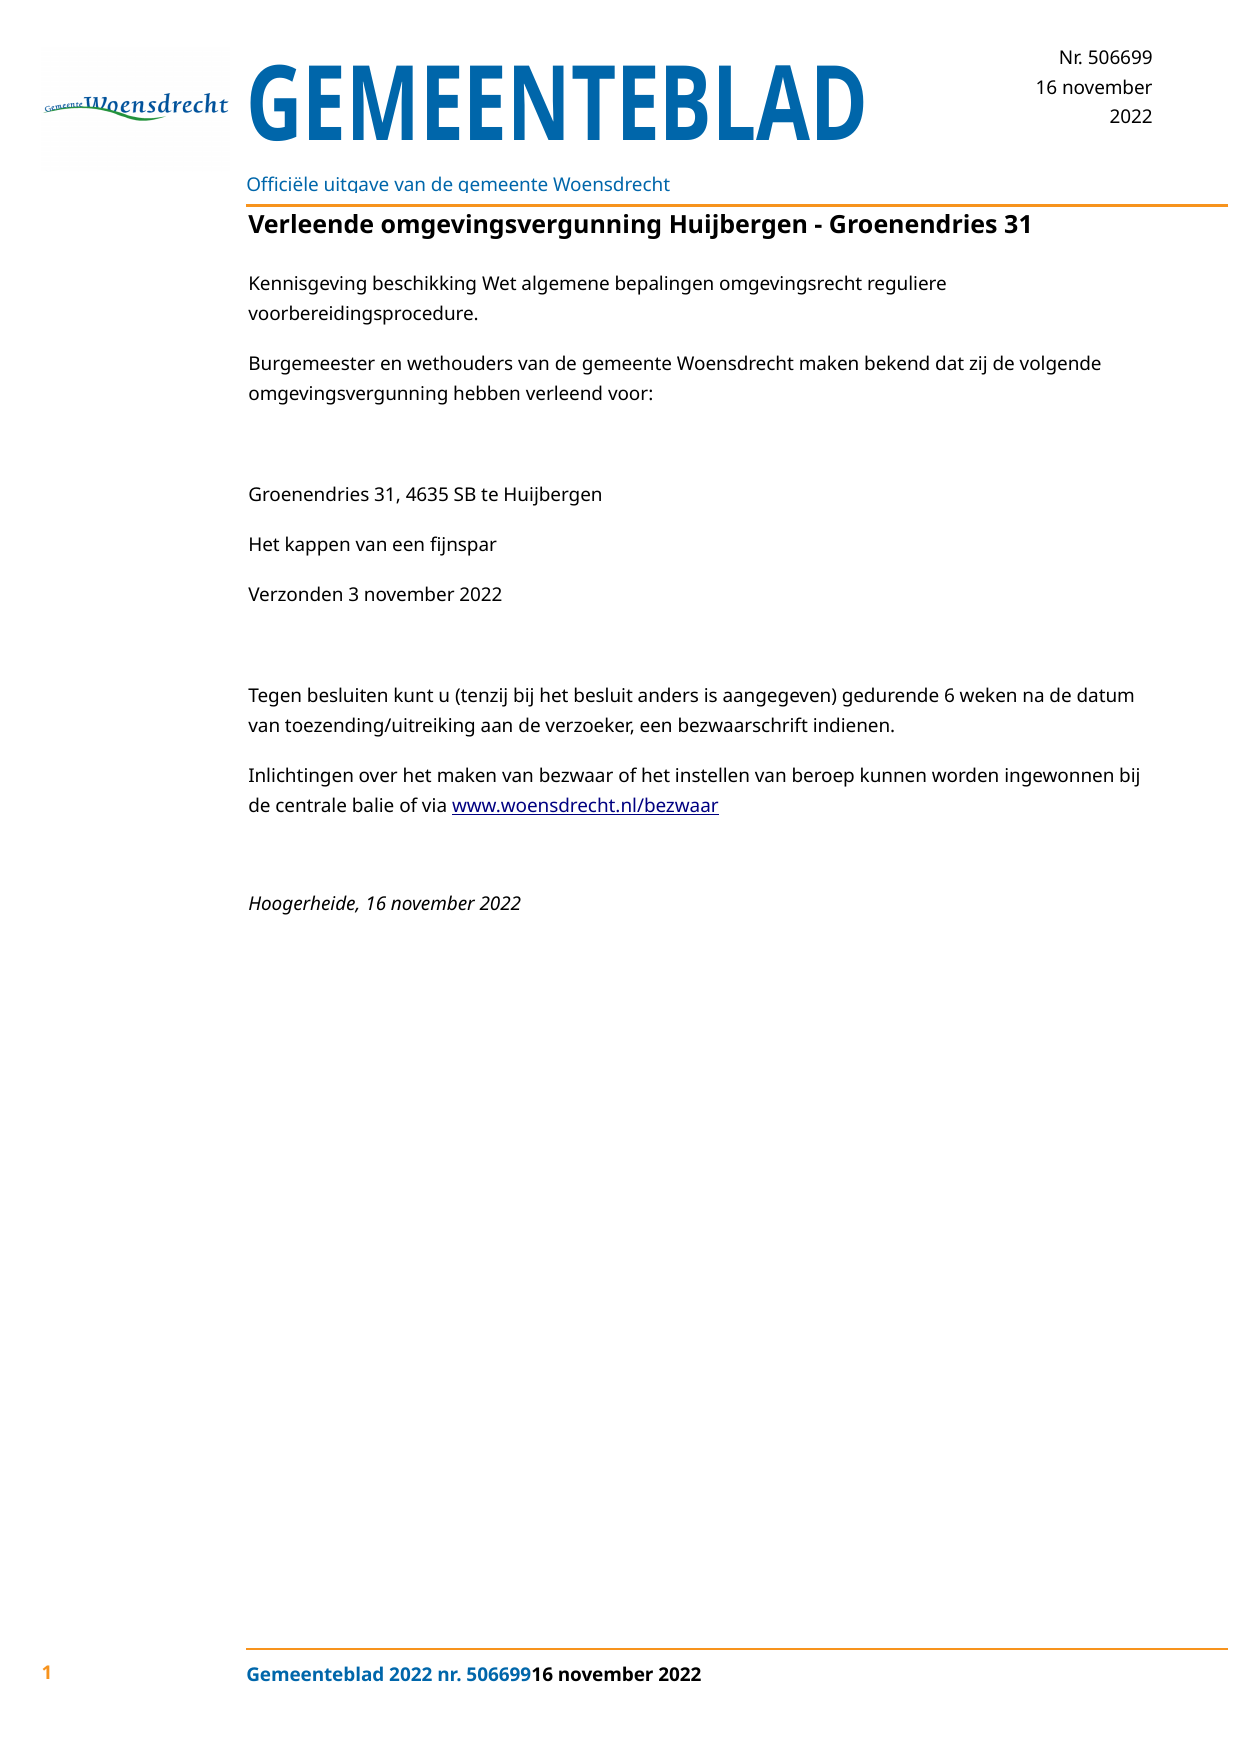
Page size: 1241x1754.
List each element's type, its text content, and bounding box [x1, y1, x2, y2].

text Hoogerheide, 16 november 2022 [248, 890, 1152, 916]
text Het kappen van een fijnspar [248, 531, 1152, 557]
text Verleende omgevingsvergunning Huijbergen - Groenendries 31 [248, 207, 1152, 241]
text Kennisgeving beschikking Wet algemene bepalingen omgevingsrecht reguliere voorbereidingsprocedure. [248, 270, 1152, 326]
text Tegen besluiten kunt u (tenzij bij het besluit anders is aangegeven) gedurende 6 weken na de datum van toezending/uitreiking aan de verzoeker, een bezwaarschrift indienen. [248, 682, 1152, 738]
text Inlichtingen over het maken van bezwaar of het instellen van beroep kunnen worden ingewonnen bij de centrale balie of via www.woensdrecht.nl/bezwaar [248, 762, 1152, 818]
text Groenendries 31, 4635 SB te Huijbergen [248, 481, 1152, 506]
text Burgemeester en wethouders van de gemeente Woensdrecht maken bekend dat zij de volgende omgevingsvergunning hebben verleend voor: [248, 350, 1152, 406]
text Verzonden 3 november 2022 [248, 582, 1152, 607]
picture [41, 47, 231, 172]
